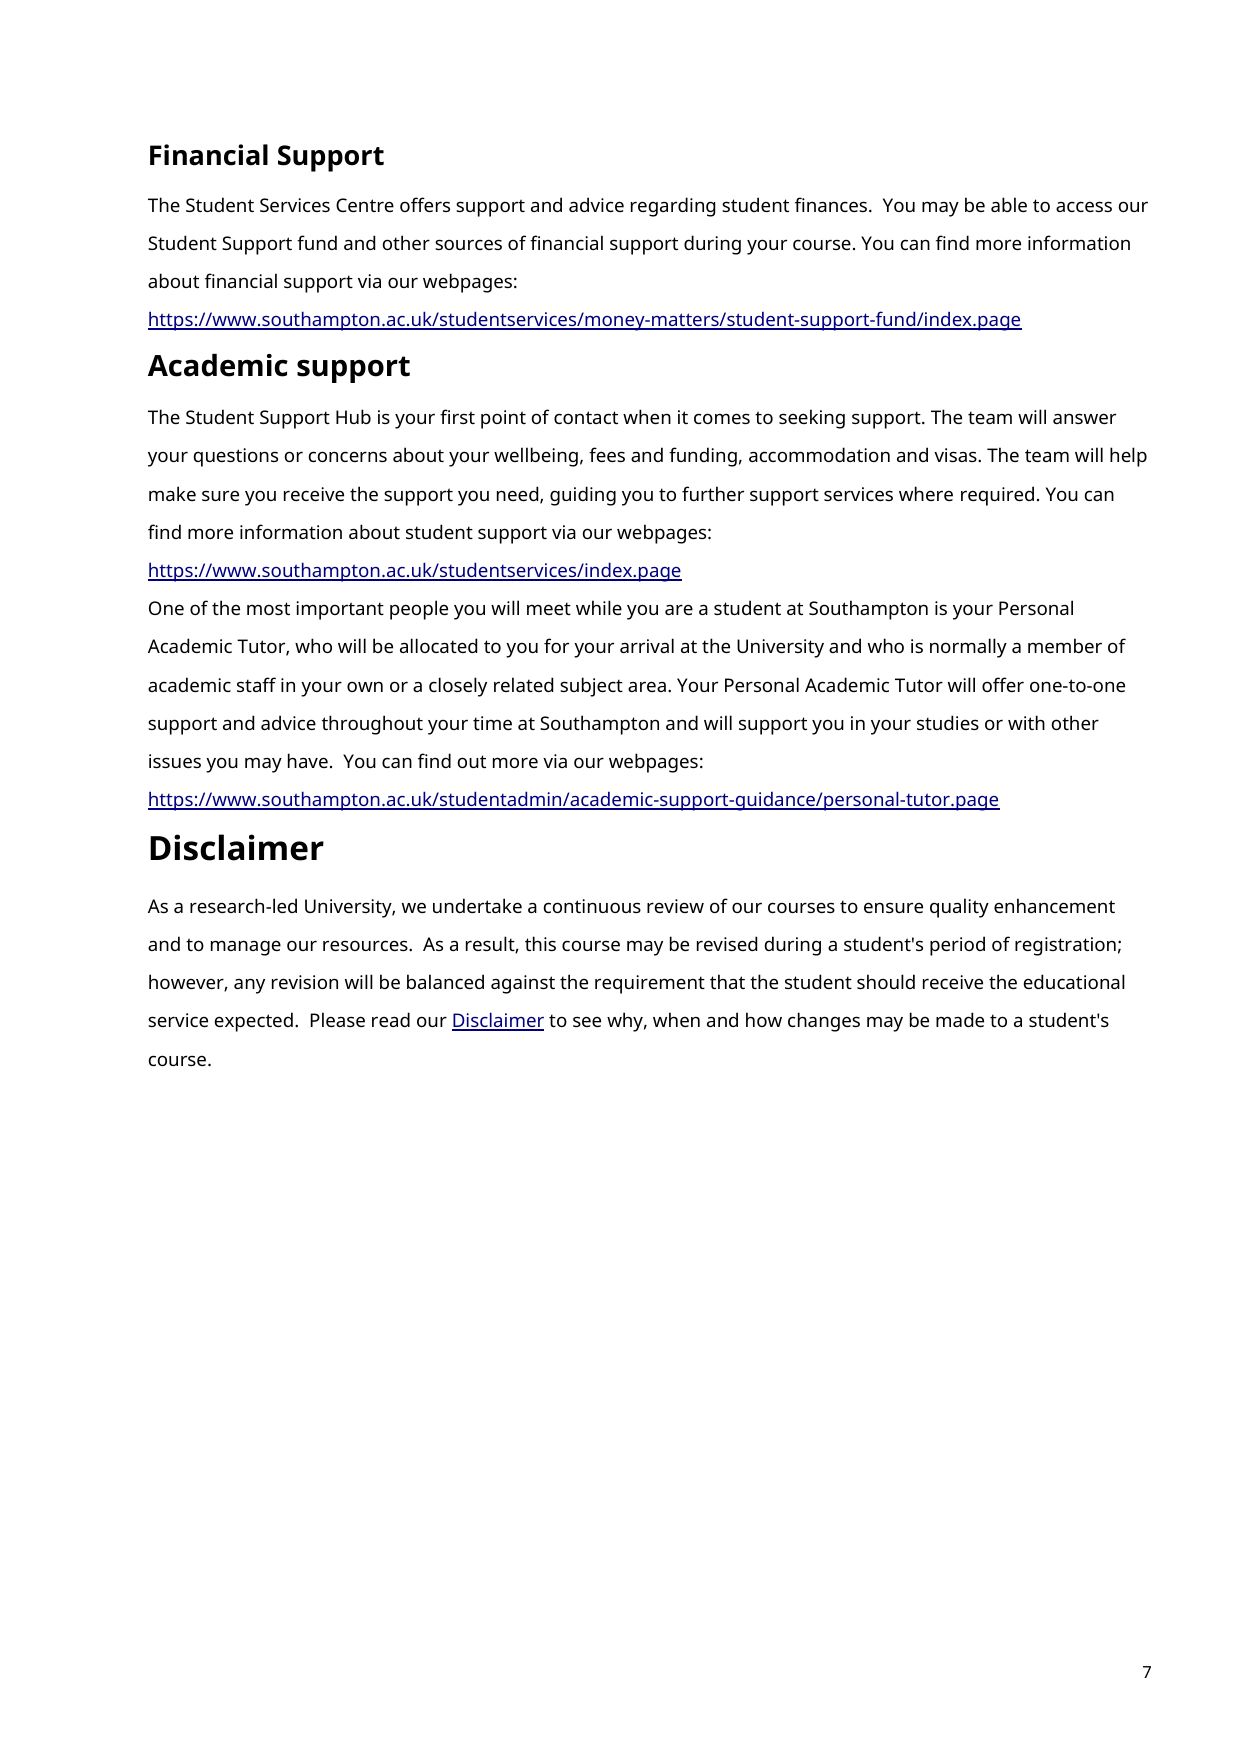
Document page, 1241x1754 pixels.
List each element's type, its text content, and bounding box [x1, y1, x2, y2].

text One of the most important people you will meet while you are a student at Southampton is your Personal Academic Tutor, who will be allocated to you for your arrival at the University and who is normally a member of academic staff in your own or a closely related subject area. Your Personal Academic Tutor will offer one-to-one support and advice throughout your time at Southampton and will support you in your studies or with other issues you may have. You can find out more via our webpages: [148, 596, 1152, 774]
text The Student Support Hub is your first point of contact when it comes to seeking support. The team will answer your questions or concerns about your wellbeing, fees and funding, accommodation and visas. The team will help make sure you receive the support you need, guiding you to further support services where required. You can find more information about student support via our webpages: [148, 404, 1152, 545]
text The Student Services Centre offers support and advice regarding student finances. You may be able to access our Student Support fund and other sources of financial support during your course. You can find more information about financial support via our webpages: https://www.southampton.ac.uk/studentservices/money-matters/student-support-fund/index.page [148, 192, 1152, 332]
text https://www.southampton.ac.uk/studentadmin/academic-support-guidance/personal-tutor.page [148, 787, 1152, 812]
text https://www.southampton.ac.uk/studentservices/index.page [148, 557, 1152, 583]
subtitle Academic support [148, 345, 1152, 385]
subtitle Financial Support [148, 137, 1152, 174]
text As a research-led University, we undertake a continuous review of our courses to ensure quality enhancement and to manage our resources. As a result, this course may be revised during a student's period of registration; however, any revision will be balanced against the requirement that the student should receive the educational service expected. Please read our Disclaimer to see why, when and how changes may be made to a student's course. [148, 893, 1152, 1072]
subtitle Disclaimer [148, 825, 1152, 870]
